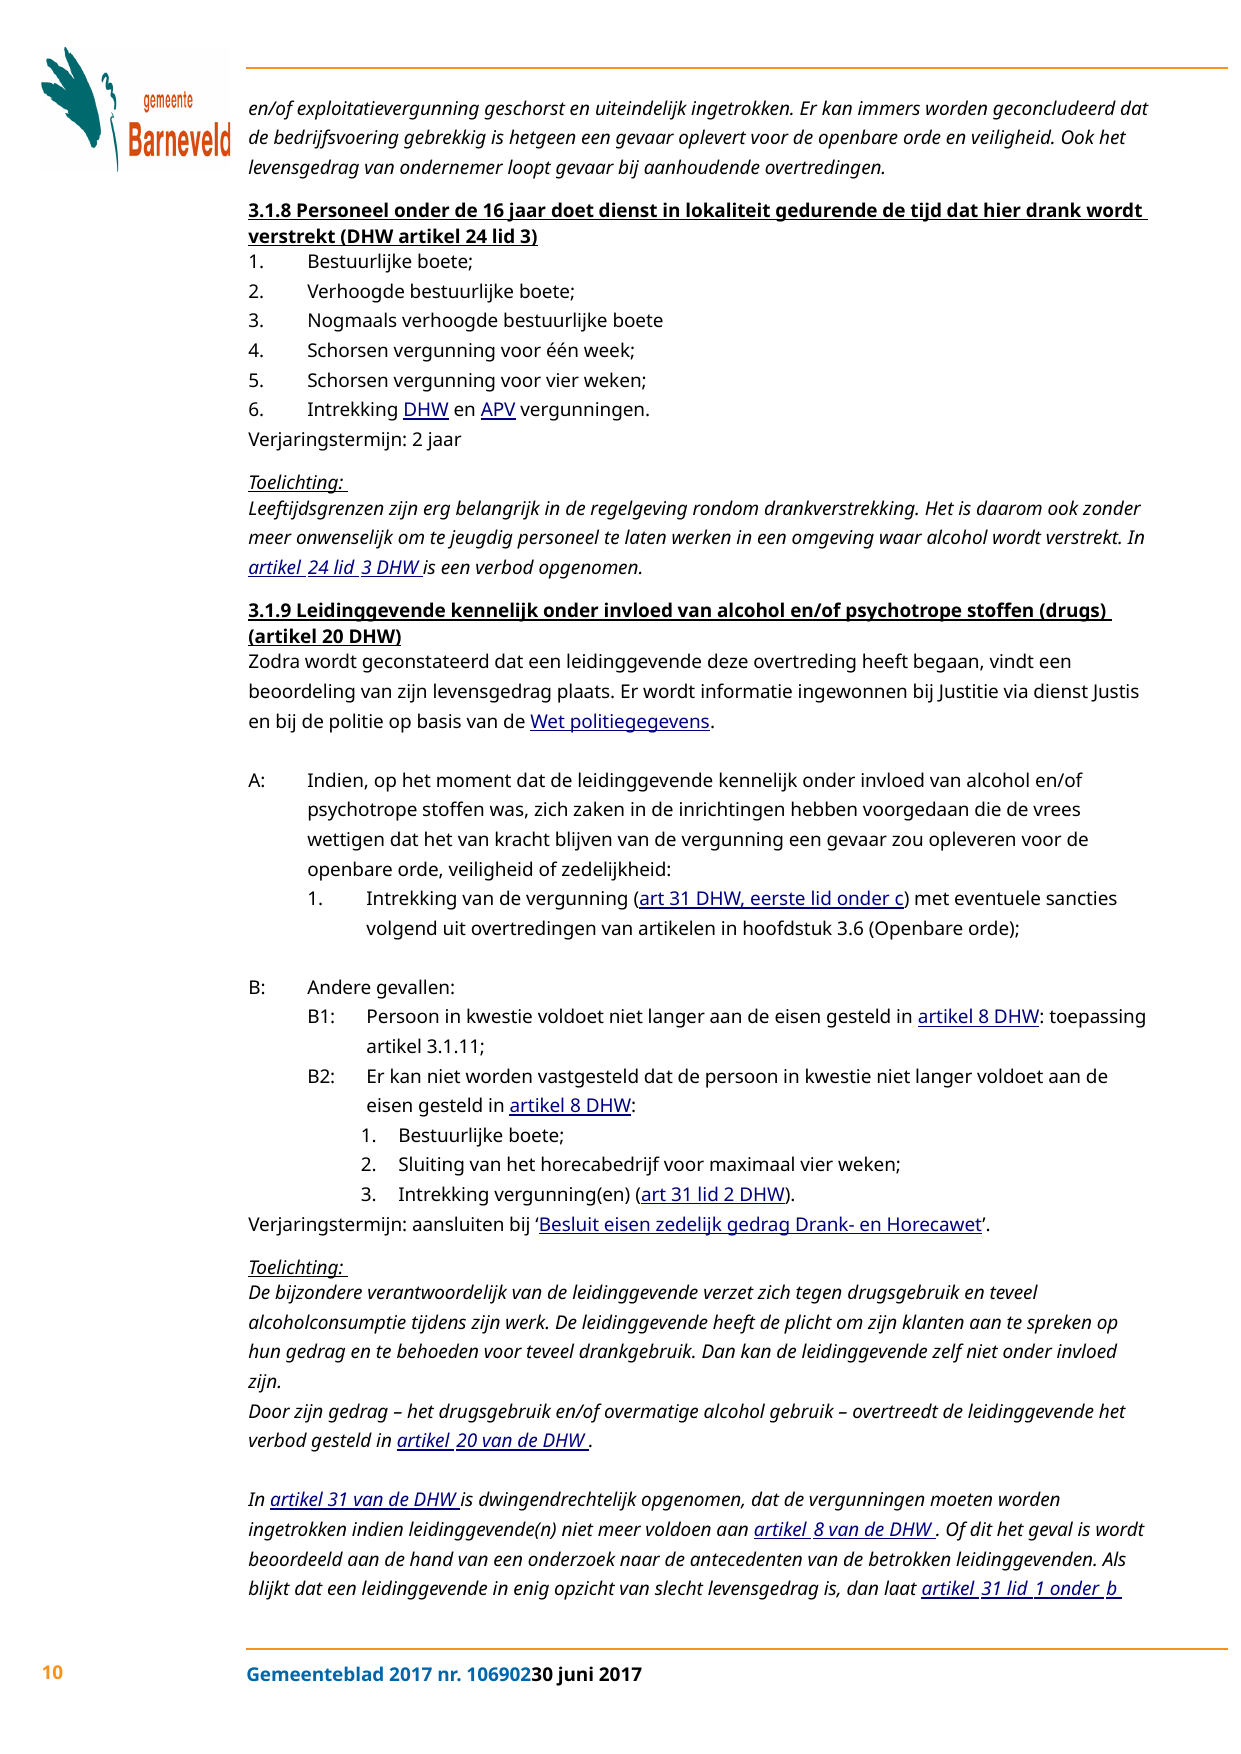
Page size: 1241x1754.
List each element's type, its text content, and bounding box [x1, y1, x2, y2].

text De bijzondere verantwoordelijk van de leidinggevende verzet zich tegen drugsgebruik en teveel alcoholconsumptie tijdens zijn werk. De leidinggevende heeft de plicht om zijn klanten aan te spreken op hun gedrag en te behoeden voor teveel drankgebruik. Dan kan de leidinggevende zelf niet onder invloed zijn. [248, 1279, 1152, 1394]
list Bestuurlijke boete; [248, 248, 1152, 274]
list Er kan niet worden vastgesteld dat de persoon in kwestie niet langer voldoet aan de eisen gesteld in artikel 8 DHW: [307, 1063, 1152, 1118]
text Door zijn gedrag – het drugsgebruik en/of overmatige alcohol gebruik – overtreedt de leidinggevende het verbod gesteld in artikel 20 van de DHW . [248, 1398, 1152, 1453]
list Andere gevallen: [248, 974, 1152, 1000]
text Toelichting: [248, 469, 1152, 495]
list Schorsen vergunning voor één week; [248, 337, 1152, 363]
list Sluiting van het horecabedrijf voor maximaal vier weken; [361, 1152, 1152, 1177]
text Zodra wordt geconstateerd dat een leidinggevende deze overtreding heeft begaan, vindt een beoordeling van zijn levensgedrag plaats. Er wordt informatie ingewonnen bij Justitie via dienst Justis en bij de politie op basis van de Wet politiegegevens. [248, 649, 1152, 733]
list Persoon in kwestie voldoet niet langer aan de eisen gesteld in artikel 8 DHW: toepassing artikel 3.1.11; [307, 1004, 1152, 1059]
list Indien, op het moment dat de leidinggevende kennelijk onder invloed van alcohol en/of psychotrope stoffen was, zich zaken in de inrichtingen hebben voorgedaan die de vrees wettigen dat het van kracht blijven van de vergunning een gevaar zou opleveren voor de openbare orde, veiligheid of zedelijkheid: [248, 767, 1152, 881]
list Intrekking DHW en APV vergunningen. [248, 396, 1152, 422]
picture [41, 47, 231, 172]
list Bestuurlijke boete; [361, 1122, 1152, 1148]
text In artikel 31 van de DHW is dwingendrechtelijk opgenomen, dat de vergunningen moeten worden ingetrokken indien leidinggevende(n) niet meer voldoen aan artikel 8 van de DHW . Of dit het geval is wordt beoordeeld aan de hand van een onderzoek naar de antecedenten van de betrokken leidinggevenden. Als blijkt dat een leidinggevende in enig opzicht van slecht levensgedrag is, dan laat artikel 31 lid 1 onder b [248, 1487, 1152, 1601]
text Leeftijdsgrenzen zijn erg belangrijk in de regelgeving rondom drankverstrekking. Het is daarom ook zonder meer onwenselijk om te jeugdig personeel te laten werken in een omgeving waar alcohol wordt verstrekt. In artikel 24 lid 3 DHW is een verbod opgenomen. [248, 495, 1152, 580]
list Nogmaals verhoogde bestuurlijke boete [248, 308, 1152, 333]
list Verhoogde bestuurlijke boete; [248, 278, 1152, 304]
text 3.1.8 Personeel onder de 16 jaar doet dienst in lokaliteit gedurende de tijd dat hier drank wordt verstrekt (DHW artikel 24 lid 3) [248, 197, 1152, 248]
list Intrekking vergunning(en) (art 31 lid 2 DHW). [361, 1181, 1152, 1207]
list Schorsen vergunning voor vier weken; [248, 367, 1152, 393]
text 3.1.9 Leidinggevende kennelijk onder invloed van alcohol en/of psychotrope stoffen (drugs) (artikel 20 DHW) [248, 597, 1152, 649]
text en/of exploitatievergunning geschorst en uiteindelijk ingetrokken. Er kan immers worden geconcludeerd dat de bedrijfsvoering gebrekkig is hetgeen een gevaar oplevert voor de openbare orde en veiligheid. Ook het levensgedrag van ondernemer loopt gevaar bij aanhoudende overtredingen. [248, 95, 1152, 180]
text Verjaringstermijn: 2 jaar [248, 426, 1152, 452]
text Toelichting: [248, 1254, 1152, 1279]
text Verjaringstermijn: aansluiten bij ‘Besluit eisen zedelijk gedrag Drank- en Horecawet’. [248, 1211, 1152, 1236]
list Intrekking van de vergunning (art 31 DHW, eerste lid onder c) met eventuele sancties volgend uit overtredingen van artikelen in hoofdstuk 3.6 (Openbare orde); [307, 885, 1152, 941]
